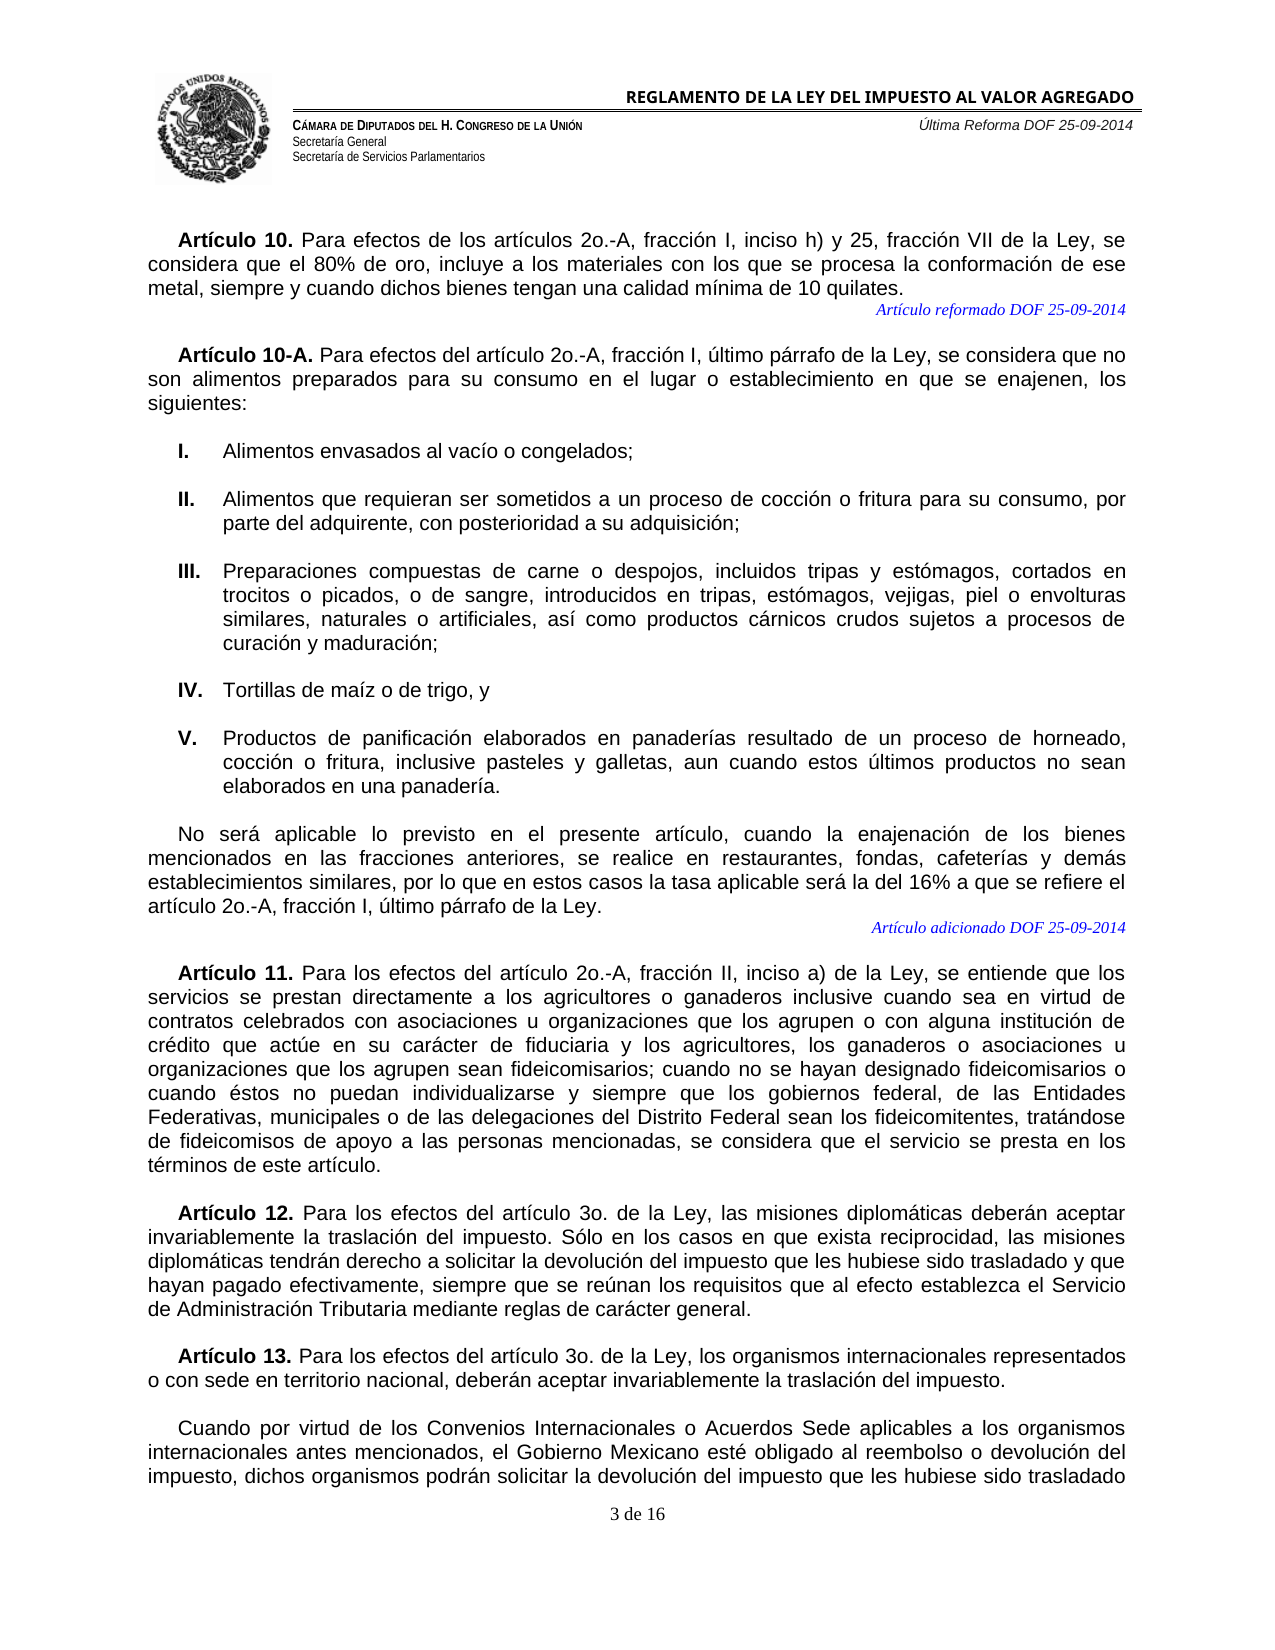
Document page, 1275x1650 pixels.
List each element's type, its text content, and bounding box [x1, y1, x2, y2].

text V. Productos de panificación elaborados en panaderías resultado de un proceso de horneado, cocción o fritura, inclusive pasteles y galletas, aun cuando estos últimos productos no sean elaborados en una panadería. [178, 726, 1127, 798]
text Artículo 11. Para los efectos del artículo 2o.-A, fracción II, inciso a) de la Ley, se entiende que los servicios se prestan directamente a los agricultores o ganaderos inclusive cuando sea en virtud de contratos celebrados con asociaciones u organizaciones que los agrupen o con alguna institución de crédito que actúe en su carácter de fiduciaria y los agricultores, los ganaderos o asociaciones u organizaciones que los agrupen sean fideicomisarios; cuando no se hayan designado fideicomisarios o cuando éstos no puedan individualizarse y siempre que los gobiernos federal, de las Entidades Federativas, municipales o de las delegaciones del Distrito Federal sean los fideicomitentes, tratándose de fideicomisos de apoyo a las personas mencionadas, se considera que el servicio se presta en los términos de este artículo. [148, 961, 1127, 1177]
text IV. Tortillas de maíz o de trigo, y [178, 678, 1127, 702]
text Artículo 10. Para efectos de los artículos 2o.-A, fracción I, inciso h) y 25, fracción VII de la Ley, se considera que el 80% de oro, incluye a los materiales con los que se procesa la conformación de ese metal, siempre y cuando dichos bienes tengan una calidad mínima de 10 quilates. [148, 228, 1127, 300]
text Artículo 13. Para los efectos del artículo 3o. de la Ley, los organismos internacionales representados o con sede en territorio nacional, deberán aceptar invariablemente la traslación del impuesto. [148, 1344, 1127, 1392]
text Cuando por virtud de los Convenios Internacionales o Acuerdos Sede aplicables a los organismos internacionales antes mencionados, el Gobierno Mexicano esté obligado al reembolso o devolución del impuesto, dichos organismos podrán solicitar la devolución del impuesto que les hubiese sido trasladado [148, 1416, 1127, 1488]
text III. Preparaciones compuestas de carne o despojos, incluidos tripas y estómagos, cortados en trocitos o picados, o de sangre, introducidos en tripas, estómagos, vejigas, piel o envolturas similares, naturales o artificiales, así como productos cárnicos crudos sujetos a procesos de curación y maduración; [178, 558, 1127, 654]
text I. Alimentos envasados al vacío o congelados; [178, 439, 1127, 463]
text Artículo adicionado DOF 25-09-2014 [148, 918, 1127, 937]
text Artículo 10-A. Para efectos del artículo 2o.-A, fracción I, último párrafo de la Ley, se considera que no son alimentos preparados para su consumo en el lugar o establecimiento en que se enajenen, los siguientes: [148, 343, 1127, 415]
text No será aplicable lo previsto en el presente artículo, cuando la enajenación de los bienes mencionados en las fracciones anteriores, se realice en restaurantes, fondas, cafeterías y demás establecimientos similares, por lo que en estos casos la tasa aplicable será la del 16% a que se refiere el artículo 2o.-A, fracción I, último párrafo de la Ley. [148, 822, 1127, 918]
text II. Alimentos que requieran ser sometidos a un proceso de cocción o fritura para su consumo, por parte del adquirente, con posterioridad a su adquisición; [178, 487, 1127, 534]
text Artículo 12. Para los efectos del artículo 3o. de la Ley, las misiones diplomáticas deberán aceptar invariablemente la traslación del impuesto. Sólo en los casos en que exista reciprocidad, las misiones diplomáticas tendrán derecho a solicitar la devolución del impuesto que les hubiese sido trasladado y que hayan pagado efectivamente, siempre que se reúnan los requisitos que al efecto establezca el Servicio de Administración Tributaria mediante reglas de carácter general. [148, 1201, 1127, 1320]
text Artículo reformado DOF 25-09-2014 [148, 300, 1127, 319]
